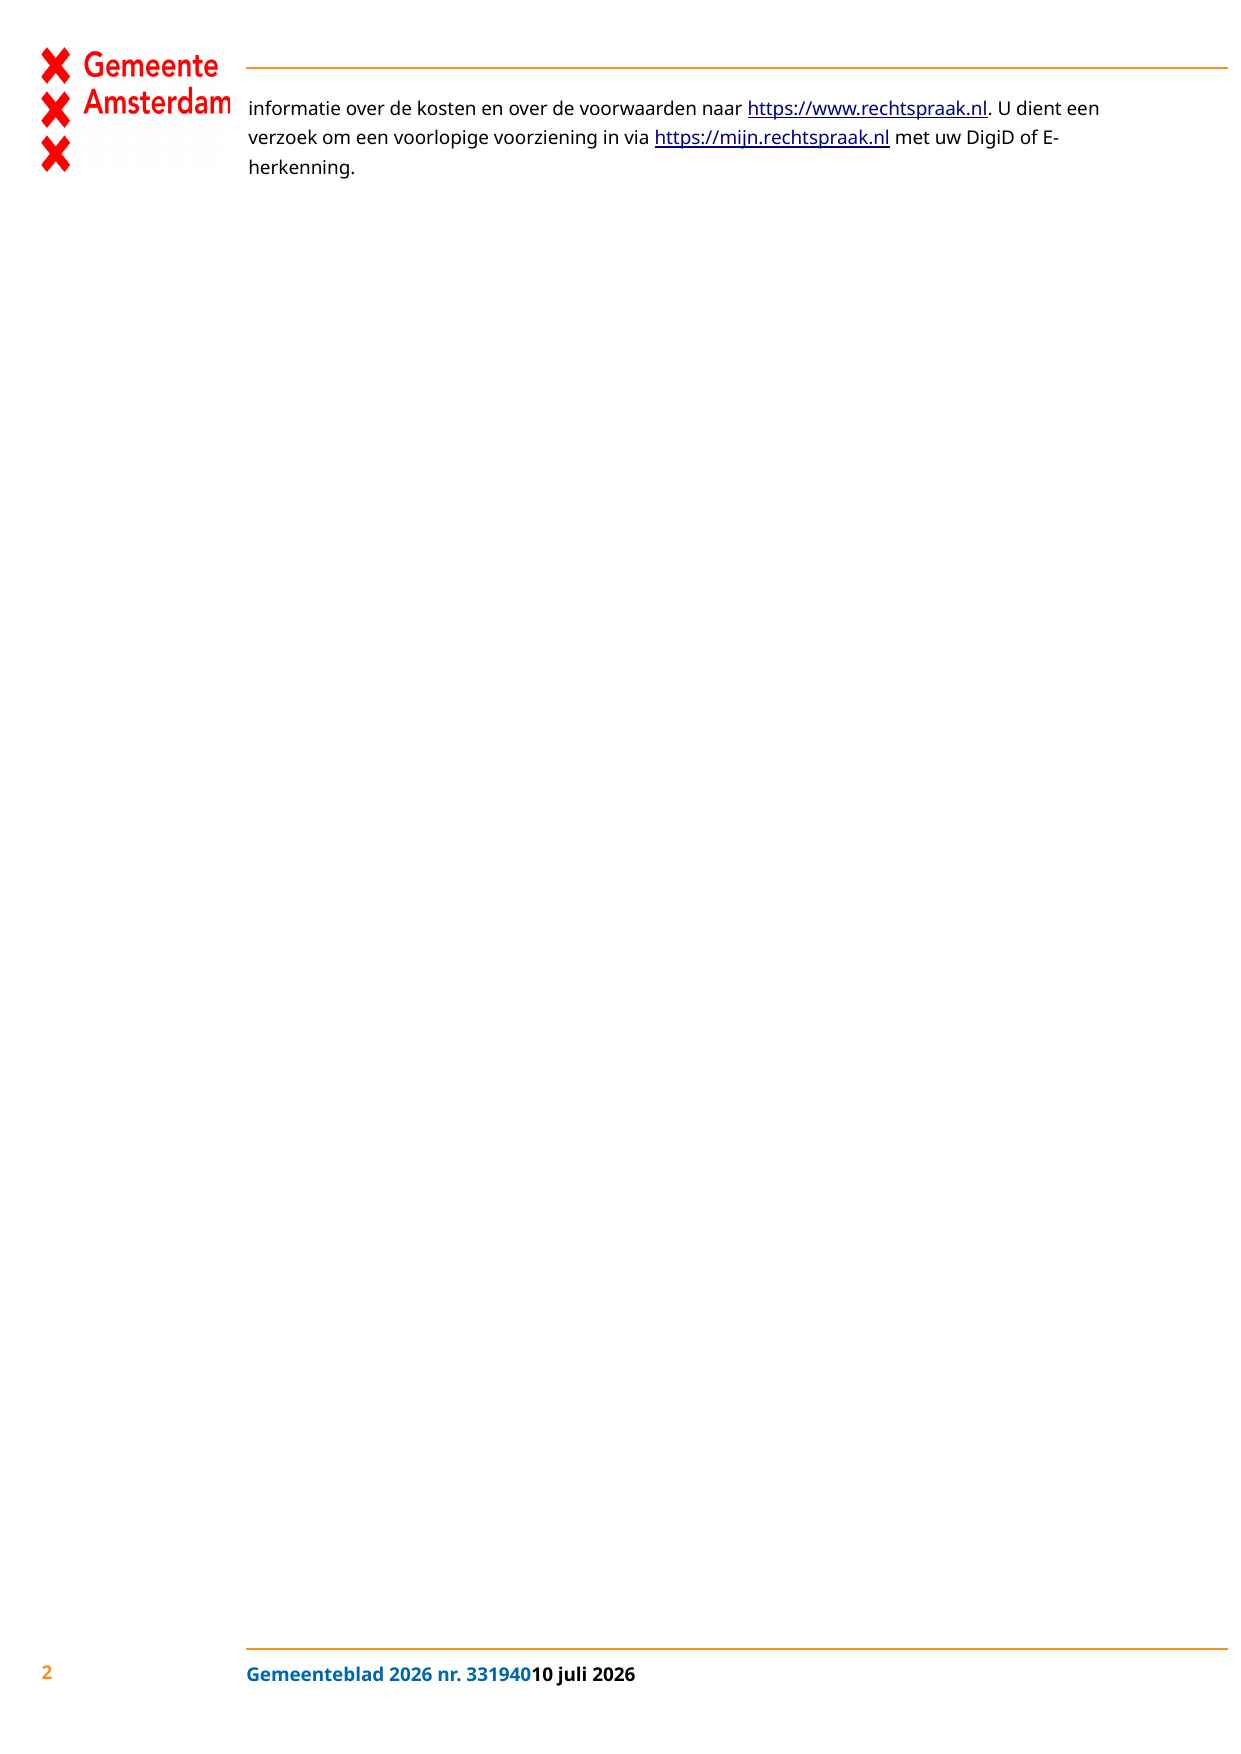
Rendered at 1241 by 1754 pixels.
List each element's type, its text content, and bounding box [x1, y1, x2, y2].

text informatie over de kosten en over de voorwaarden naar https://www.rechtspraak.nl. U dient een verzoek om een voorlopige voorziening in via https://mijn.rechtspraak.nl met uw DigiD of E-herkenning. [248, 95, 1152, 180]
picture [41, 47, 231, 172]
